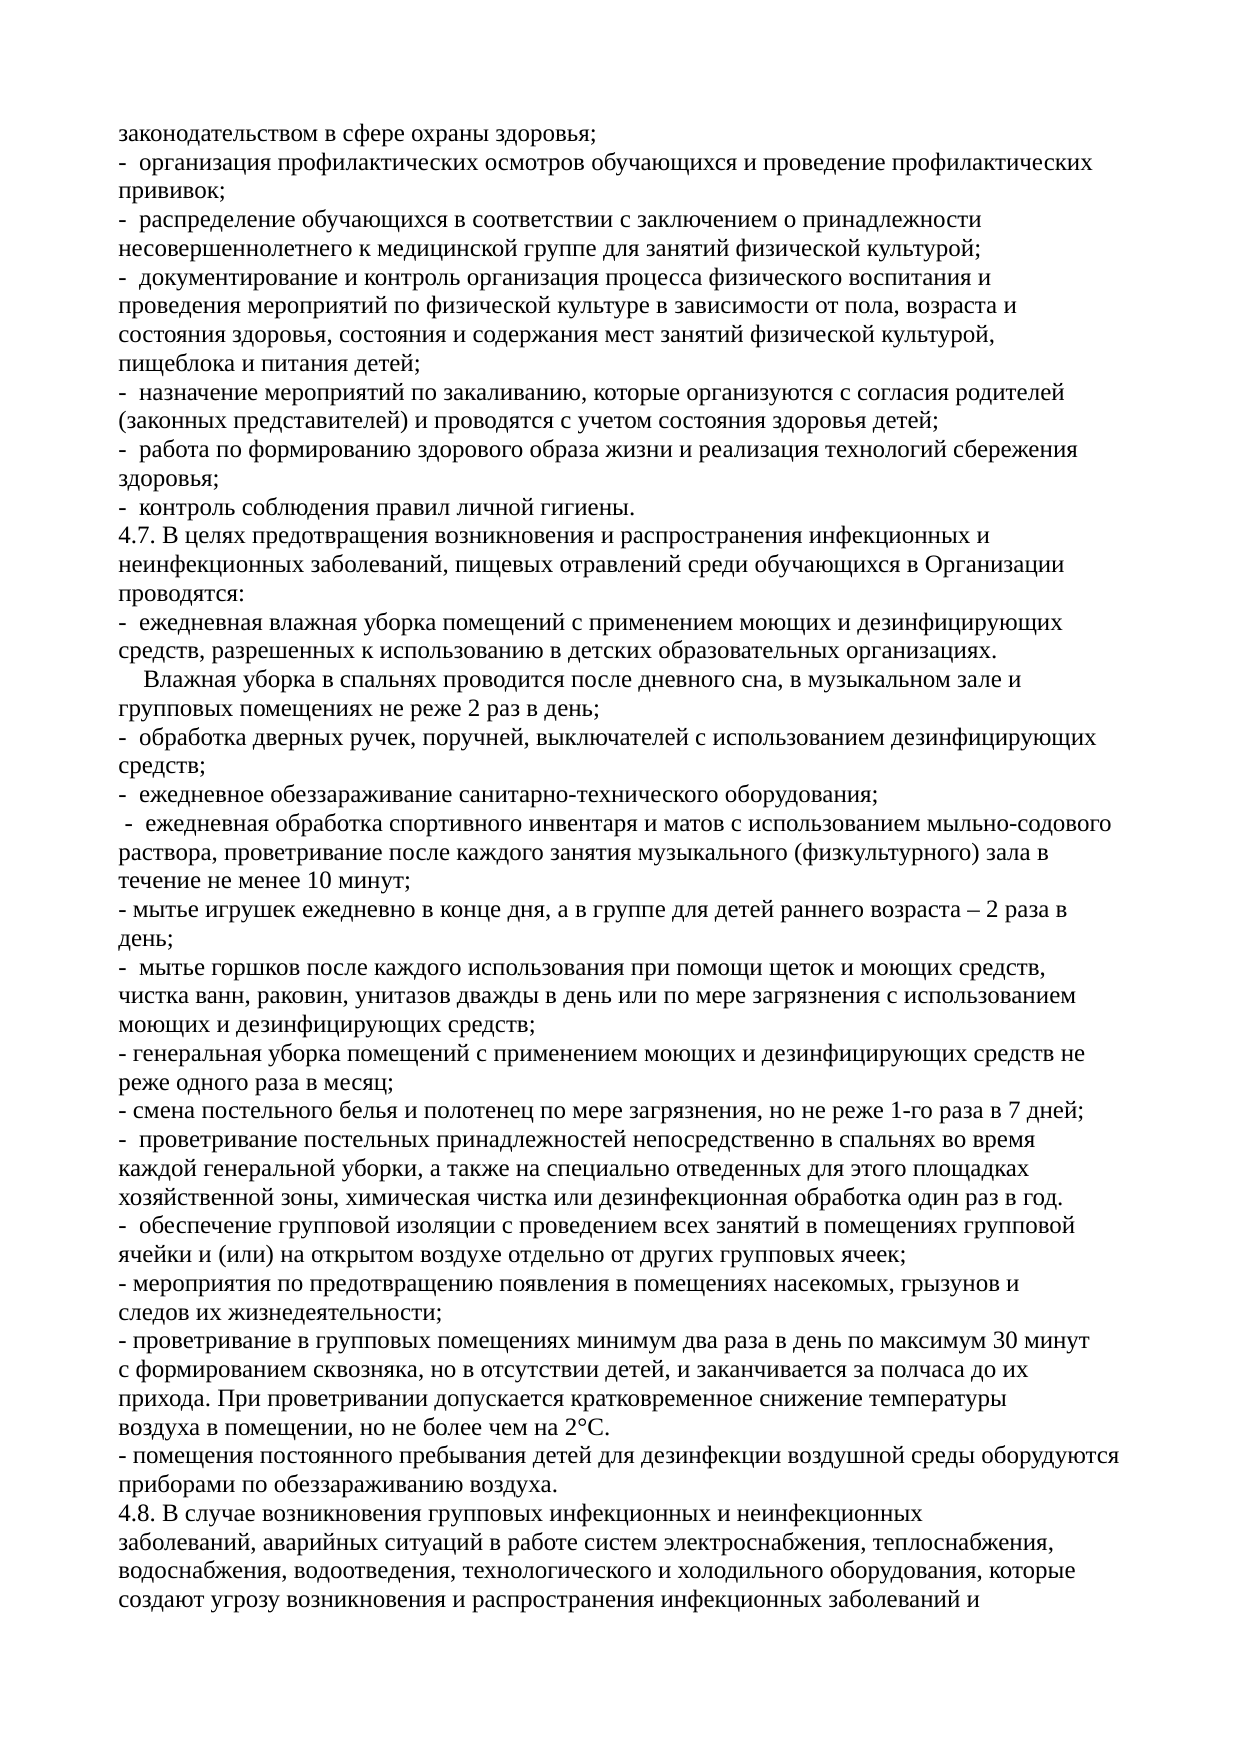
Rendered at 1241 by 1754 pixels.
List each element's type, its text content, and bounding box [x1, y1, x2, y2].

text каждой генеральной уборки, а также на специально отведенных для этого площадках [118, 1153, 1122, 1182]
text воздуха в помещении, но не более чем на 2°С. [118, 1412, 1122, 1441]
text - проветривание постельных принадлежностей непосредственно в спальнях во время [118, 1124, 1122, 1153]
text день; [118, 923, 1122, 952]
text проведения мероприятий по физической культуре в зависимости от пола, возраста и [118, 291, 1122, 319]
text - организация профилактических осмотров обучающихся и проведение профилактических [118, 147, 1122, 176]
text хозяйственной зоны, химическая чистка или дезинфекционная обработка один раз в год. [118, 1182, 1122, 1211]
text - назначение мероприятий по закаливанию, которые организуются с согласия родителей [118, 377, 1122, 406]
text с формированием сквозняка, но в отсутствии детей, и заканчивается за полчаса до их [118, 1354, 1122, 1383]
text - контроль соблюдения правил личной гигиены. [118, 492, 1122, 521]
text следов их жизнедеятельности; [118, 1297, 1122, 1326]
text прихода. При проветривании допускается кратковременное снижение температуры [118, 1383, 1122, 1412]
text реже одного раза в месяц; [118, 1067, 1122, 1096]
text Влажная уборка в спальнях проводится после дневного сна, в музыкальном зале и [118, 664, 1122, 693]
text - обработка дверных ручек, поручней, выключателей с использованием дезинфицирующих средств; [118, 722, 1122, 779]
text создают угрозу возникновения и распространения инфекционных заболеваний и [118, 1584, 1122, 1613]
text - помещения постоянного пребывания детей для дезинфекции воздушной среды оборудуются приборами по обеззараживанию воздуха. [118, 1441, 1122, 1498]
text - проветривание в групповых помещениях минимум два раза в день по максимум 30 минут [118, 1326, 1122, 1354]
text - распределение обучающихся в соответствии с заключением о принадлежности [118, 204, 1122, 233]
text - мытье игрушек ежедневно в конце дня, а в группе для детей раннего возраста – 2 раза в [118, 894, 1122, 923]
text раствора, проветривание после каждого занятия музыкального (физкультурного) зала в [118, 837, 1122, 866]
text - ежедневная обработка спортивного инвентаря и матов с использованием мыльно-содового [118, 808, 1122, 837]
text проводятся: [118, 578, 1122, 607]
text здоровья; [118, 463, 1122, 492]
text средств, разрешенных к использованию в детских образовательных организациях. [118, 636, 1122, 664]
text 4.7. В целях предотвращения возникновения и распространения инфекционных и [118, 521, 1122, 549]
text - документирование и контроль организация процесса физического воспитания и [118, 262, 1122, 291]
text - ежедневное обеззараживание санитарно-технического оборудования; [118, 779, 1122, 808]
text заболеваний, аварийных ситуаций в работе систем электроснабжения, теплоснабжения, [118, 1527, 1122, 1556]
text моющих и дезинфицирующих средств; [118, 1009, 1122, 1038]
text - ежедневная влажная уборка помещений с применением моющих и дезинфицирующих [118, 607, 1122, 636]
text - обеспечение групповой изоляции с проведением всех занятий в помещениях групповой [118, 1211, 1122, 1239]
text 4.8. В случае возникновения групповых инфекционных и неинфекционных [118, 1498, 1122, 1527]
text групповых помещениях не реже 2 раз в день; [118, 693, 1122, 722]
text законодательством в сфере охраны здоровья; [118, 118, 1122, 147]
text - мероприятия по предотвращению появления в помещениях насекомых, грызунов и [118, 1268, 1122, 1297]
text - генеральная уборка помещений с применением моющих и дезинфицирующих средств не [118, 1038, 1122, 1067]
text несовершеннолетнего к медицинской группе для занятий физической культурой; [118, 233, 1122, 262]
text пищеблока и питания детей; [118, 348, 1122, 377]
text - смена постельного белья и полотенец по мере загрязнения, но не реже 1-го раза в 7 дней; [118, 1096, 1122, 1124]
text ячейки и (или) на открытом воздухе отдельно от других групповых ячеек; [118, 1239, 1122, 1268]
text течение не менее 10 минут; [118, 866, 1122, 894]
text неинфекционных заболеваний, пищевых отравлений среди обучающихся в Организации [118, 549, 1122, 578]
text состояния здоровья, состояния и содержания мест занятий физической культурой, [118, 319, 1122, 348]
text прививок; [118, 176, 1122, 204]
text - работа по формированию здорового образа жизни и реализация технологий сбережения [118, 434, 1122, 463]
text чистка ванн, раковин, унитазов дважды в день или по мере загрязнения с использованием [118, 981, 1122, 1009]
text водоснабжения, водоотведения, технологического и холодильного оборудования, которые [118, 1556, 1122, 1584]
text - мытье горшков после каждого использования при помощи щеток и моющих средств, [118, 952, 1122, 981]
text (законных представителей) и проводятся с учетом состояния здоровья детей; [118, 406, 1122, 434]
